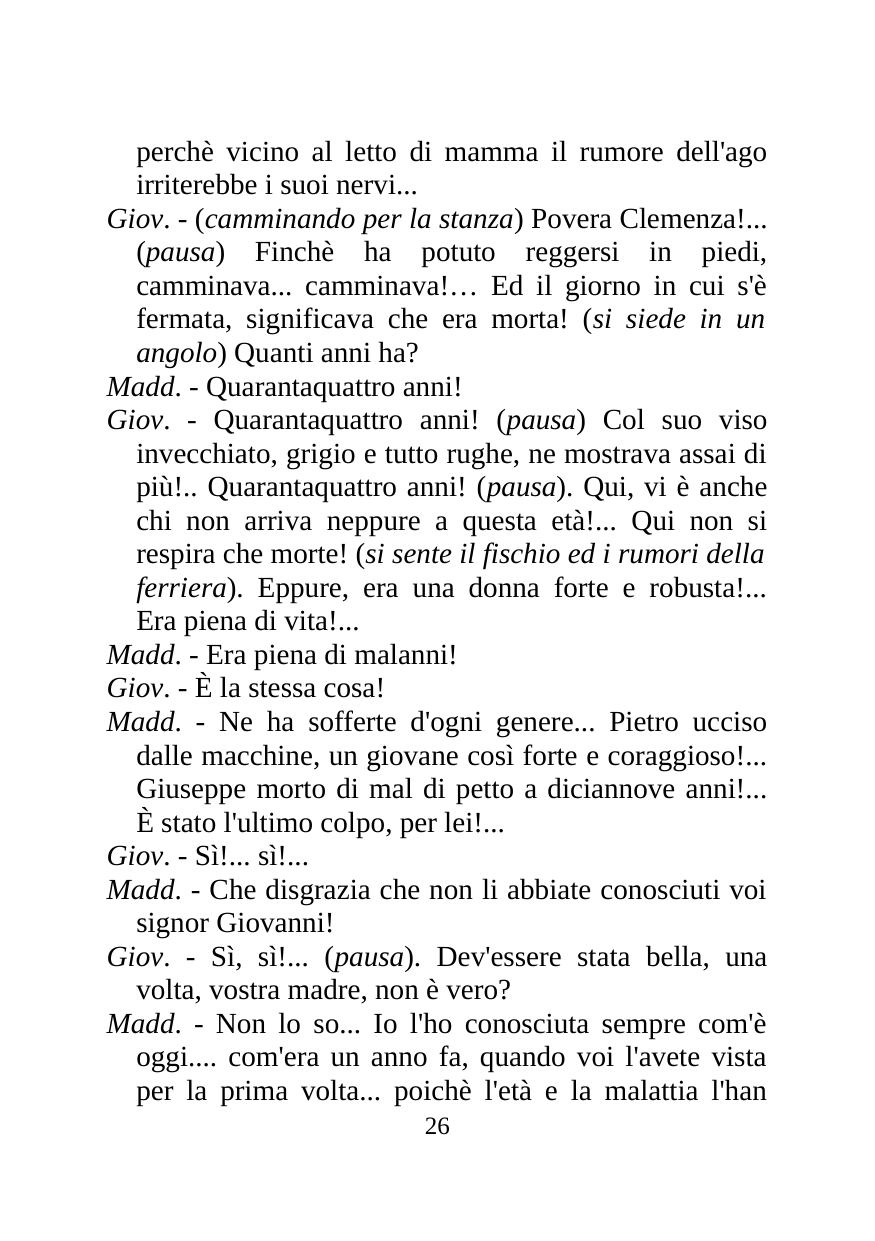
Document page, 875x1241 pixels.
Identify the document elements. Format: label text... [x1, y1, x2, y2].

text Madd. - Non lo so... Io l'ho conosciuta sempre com'è oggi.... com'era un anno fa, quando voi l'avete vista per la prima volta... poichè l'età e la malattia l'han [106, 1006, 768, 1107]
text perchè vicino al letto di mamma il rumore dell'ago irriterebbe i suoi nervi... [106, 134, 768, 201]
text Madd. - Ne ha sofferte d'ogni genere... Pietro ucciso dalle macchine, un giovane così forte e coraggioso!... Giuseppe morto di mal di petto a diciannove anni!... È stato l'ultimo colpo, per lei!... [106, 704, 768, 838]
text Giov. - Quarantaquattro anni! (pausa) Col suo viso invecchiato, grigio e tutto rughe, ne mostrava assai di più!.. Quarantaquattro anni! (pausa). Qui, vi è anche chi non arriva neppure a questa età!... Qui non si respira che morte! (si sente il fischio ed i rumori della ferriera). Eppure, era una donna forte e robusta!... Era piena di vita!... [106, 402, 768, 637]
text Giov. - Sì!... sì!... [106, 838, 768, 872]
text Giov. - Sì, sì!... (pausa). Dev'essere stata bella, una volta, vostra madre, non è vero? [106, 939, 768, 1006]
text Madd. - Che disgrazia che non li abbiate conosciuti voi signor Giovanni! [106, 872, 768, 939]
text Giov. - È la stessa cosa! [106, 671, 768, 704]
text Giov. - (camminando per la stanza) Povera Clemenza!... (pausa) Finchè ha potuto reggersi in piedi, camminava... camminava!… Ed il giorno in cui s'è fermata, significava che era morta! (si siede in un angolo) Quanti anni ha? [106, 201, 768, 369]
text Madd. - Era piena di malanni! [106, 637, 768, 671]
text Madd. - Quarantaquattro anni! [106, 369, 768, 402]
